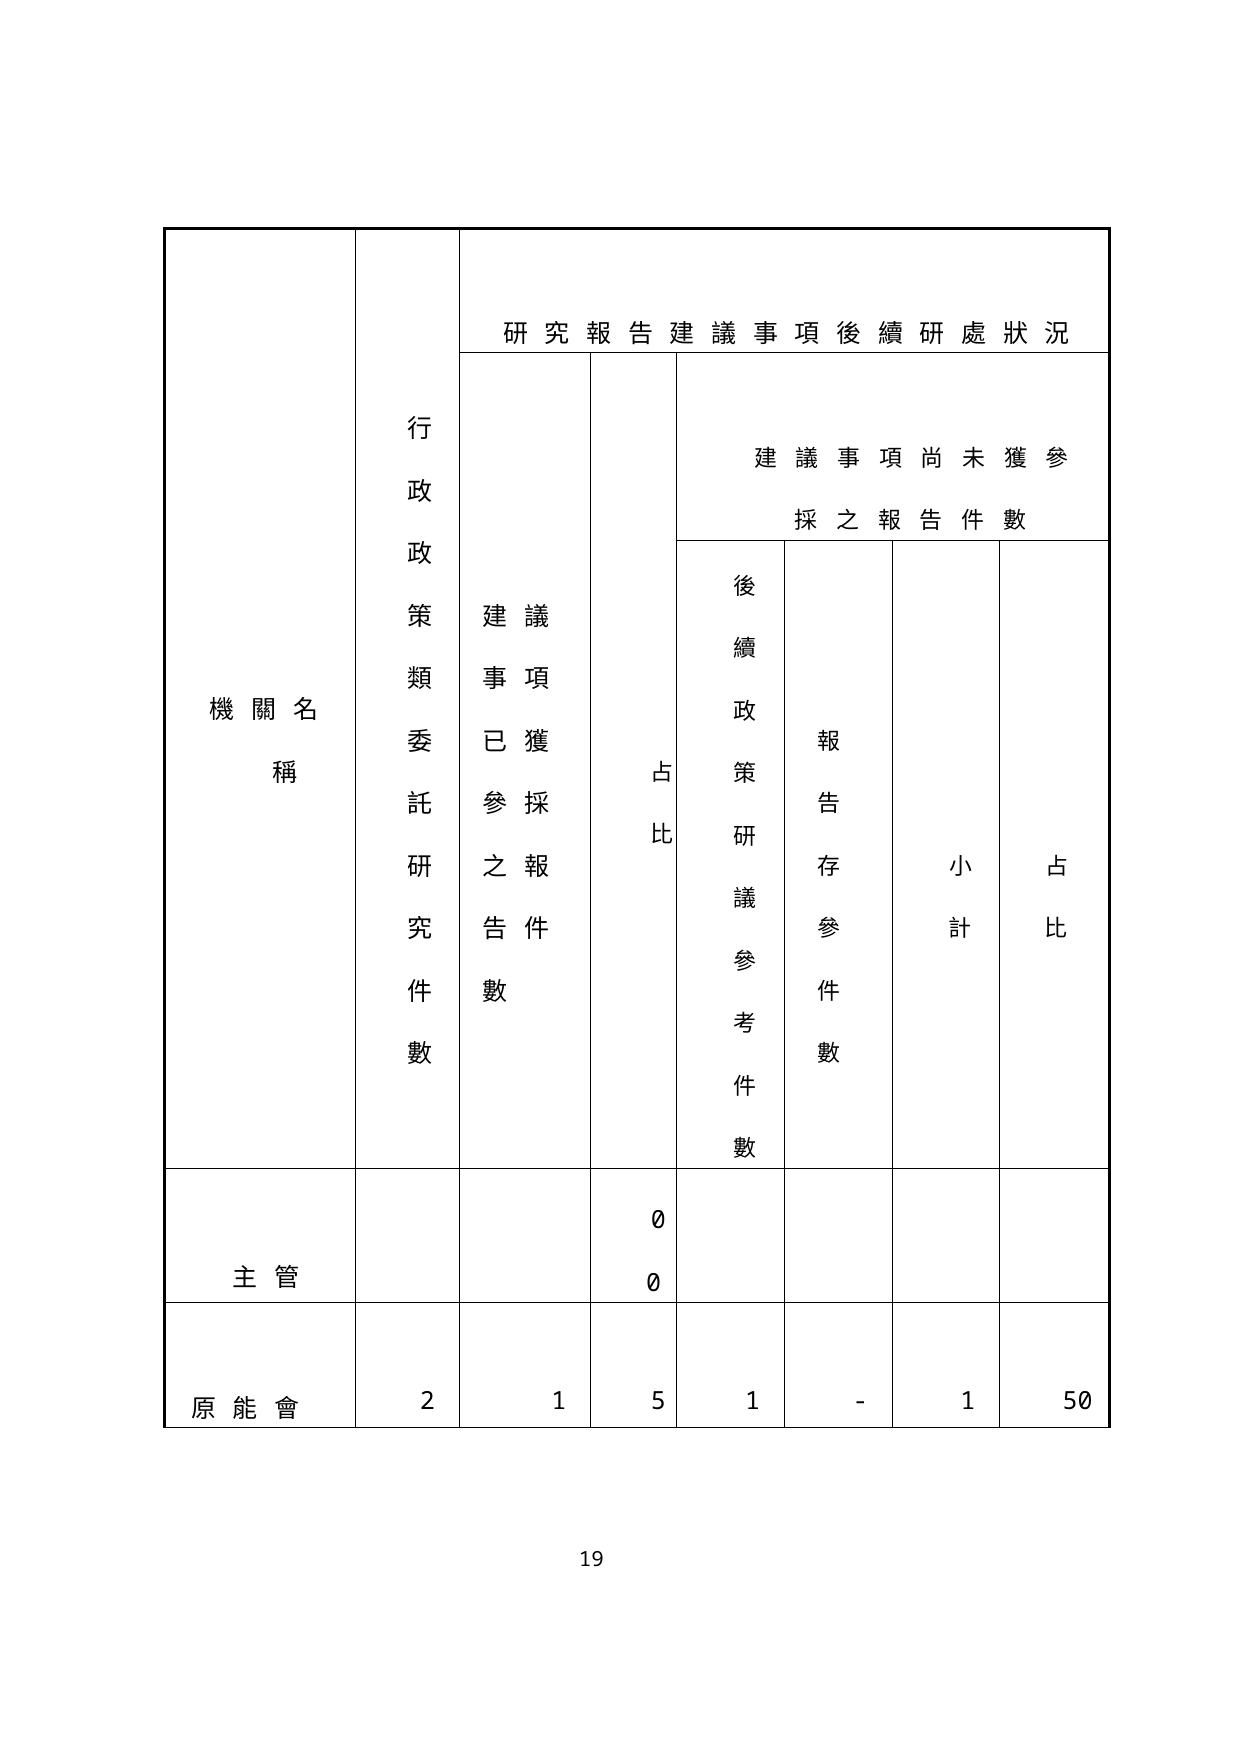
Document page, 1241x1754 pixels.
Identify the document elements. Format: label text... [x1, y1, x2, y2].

table_cell - [893, 1169, 999, 1302]
table_cell 主管 [166, 1169, 355, 1302]
table_header 研究報告建議事項後續研處狀況 [460, 230, 1108, 352]
table_header 機關名稱 [166, 230, 355, 1168]
table_cell 1 [677, 1303, 784, 1427]
table_cell 建議事項已獲參採之報告件數 [460, 353, 590, 1168]
table_cell 小計 [893, 541, 999, 1168]
table_header 行政政策類委託研究件數 [356, 230, 459, 1168]
table_cell [356, 1169, 459, 1302]
table_cell 建議事項尚未獲參採之報告件數 [677, 353, 1108, 540]
table_cell 1 [893, 1303, 999, 1427]
table_cell - [785, 1169, 892, 1302]
table_cell 5 [591, 1303, 676, 1427]
table_cell 2 [356, 1303, 459, 1427]
table_cell 1 [460, 1303, 590, 1427]
table_cell 占比 [1000, 541, 1108, 1168]
table_cell - [677, 1169, 784, 1302]
table_cell - [785, 1303, 892, 1427]
table_cell 占比 [591, 353, 676, 1168]
table_cell 00 [591, 1169, 676, 1302]
table_cell 原能會 [166, 1303, 355, 1427]
table_cell - [1000, 1169, 1108, 1302]
table_cell [460, 1169, 590, 1302]
table_cell 後續政策研議參考件數 [677, 541, 784, 1168]
table_cell 報告存參件數 [785, 541, 892, 1168]
table_cell 50 [1000, 1303, 1108, 1427]
